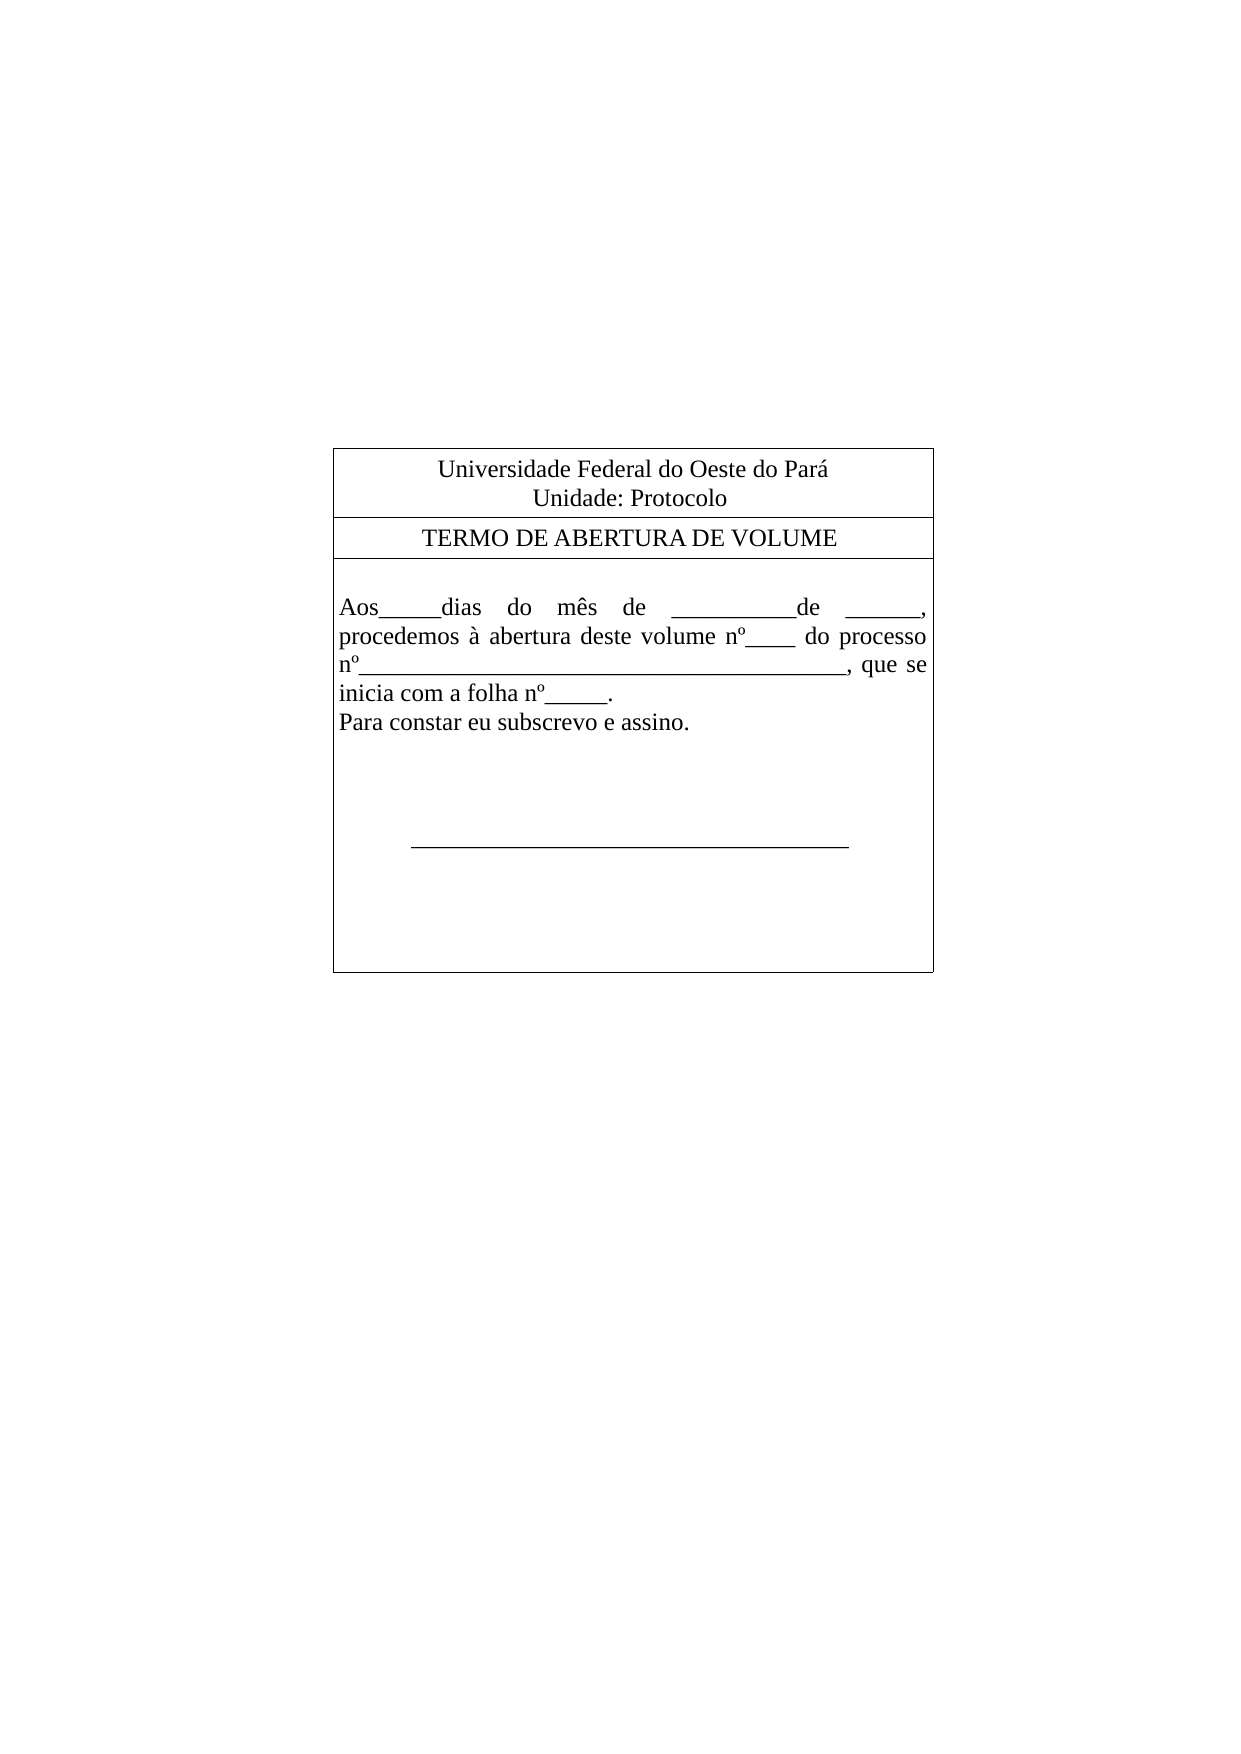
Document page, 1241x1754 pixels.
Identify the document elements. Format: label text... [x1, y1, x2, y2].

table_cell TERMO DE ABERTURA DE VOLUME [334, 518, 933, 557]
table_header Universidade Federal do Oeste do Pará Unidade: Protocolo [334, 449, 933, 517]
table_cell Aos_____dias do mês de __________de ______, procedemos à abertura deste volume nº____ do processo nº_______________________________________, que se inicia com a folha nº_____. Para constar eu subscrevo e assino. ___________________________________ [334, 559, 933, 972]
